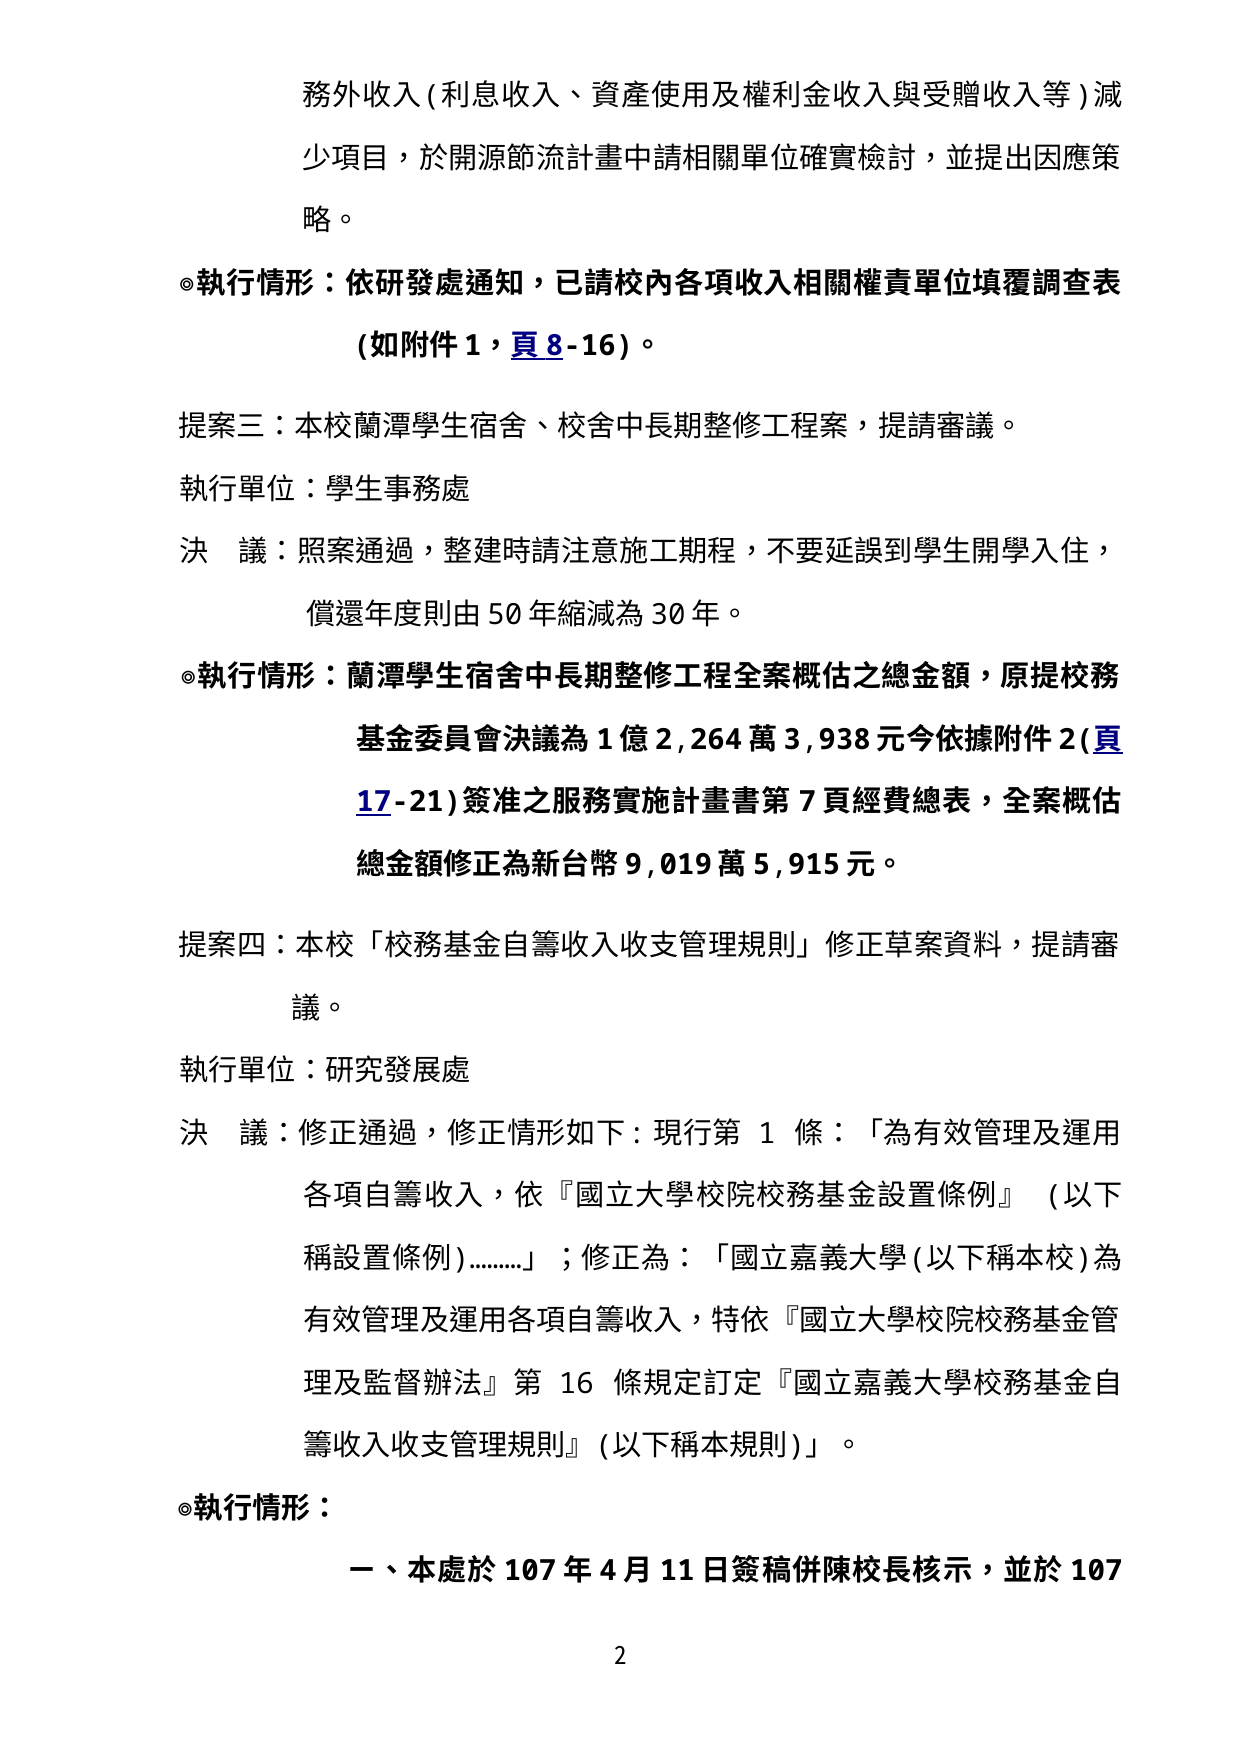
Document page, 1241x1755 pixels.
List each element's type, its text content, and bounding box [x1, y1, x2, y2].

text 提案四：本校「校務基金自籌收入收支管理規則」修正草案資料，提請審議。 [178, 901, 1122, 1026]
text ◎執行情形：蘭潭學生宿舍中長期整修工程全案概估之總金額，原提校務基金委員會決議為1億2,264萬3,938元今依據附件2(頁17-21)簽准之服務實施計畫書第7頁經費總表，全案概估總金額修正為新台幣9,019萬5,915元。 [179, 632, 1122, 882]
text 執行單位：學生事務處 [179, 445, 1122, 507]
text 決 議：修正通過，修正情形如下: 現行第 1 條：「為有效管理及運用各項自籌收入，依『國立大學校院校務基金設置條例』 (以下稱設置條例)………」；修正為：「國立嘉義大學(以下稱本校)為有效管理及運用各項自籌收入，特依『國立大學校院校務基金管理及監督辦法』第 16 條規定訂定『國立嘉義大學校務基金自籌收入收支管理規則』(以下稱本規則)」。 [179, 1089, 1122, 1464]
text ◎執行情形： [176, 1464, 1122, 1526]
text ◎執行情形：依研發處通知，已請校內各項收入相關權責單位填覆調查表(如附件1，頁8-16)。 [178, 239, 1122, 364]
text 決 議：照案通過，整建時請注意施工期程，不要延誤到學生開學入住，償還年度則由50年縮減為30年。 [179, 507, 1122, 632]
text 執行單位：研究發展處 [179, 1026, 1122, 1089]
text 提案三：本校蘭潭學生宿舍、校舍中長期整修工程案，提請審議。 [178, 382, 1122, 445]
text 務外收入(利息收入、資產使用及權利金收入與受贈收入等)減少項目，於開源節流計畫中請相關單位確實檢討，並提出因應策略。 [179, 51, 1122, 239]
text ㄧ、本處於107年4月11日簽稿併陳校長核示，並於107 [347, 1526, 1122, 1589]
